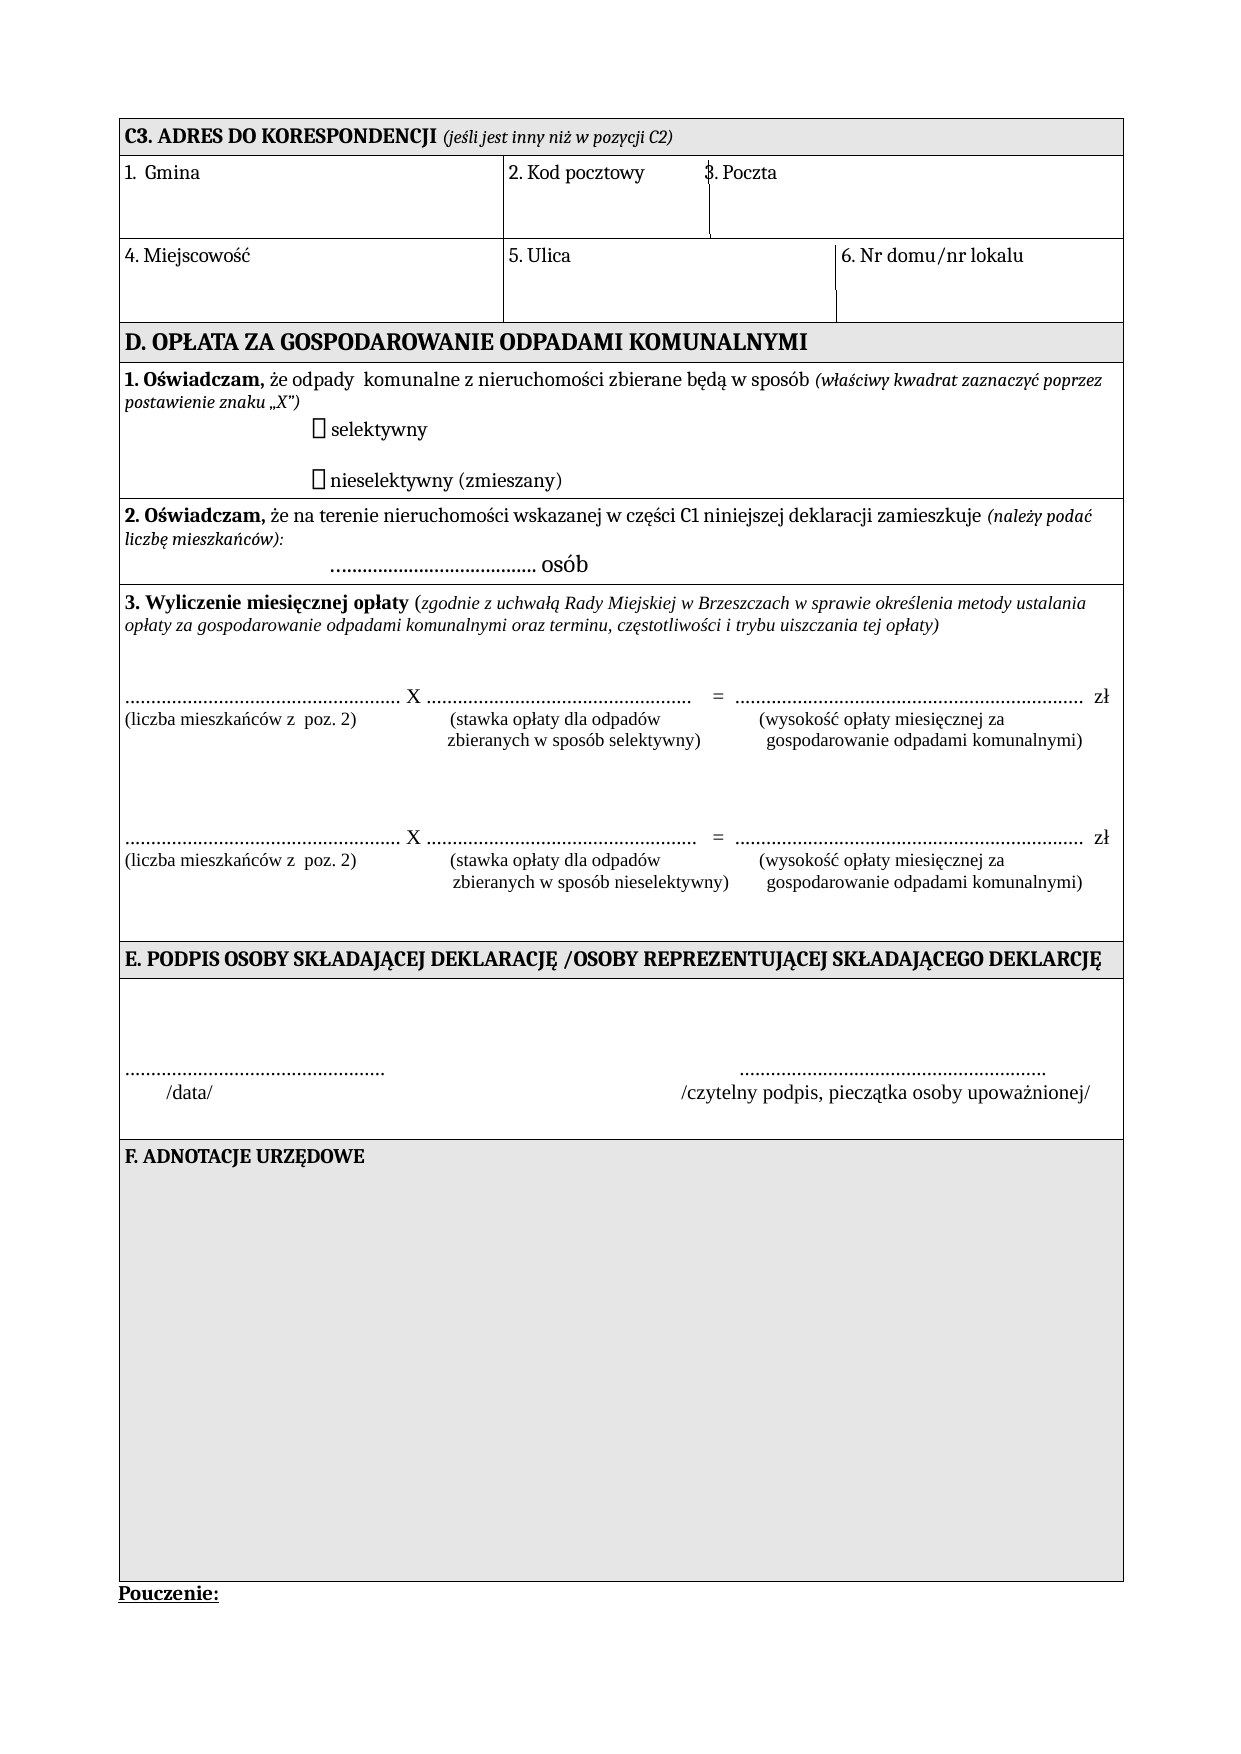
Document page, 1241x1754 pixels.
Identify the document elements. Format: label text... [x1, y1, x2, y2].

table_cell 1. Gmina [120, 156, 503, 238]
table_cell 2. Oświadczam, że na terenie nieruchomości wskazanej w części C1 niniejszej deklaracji zamieszkuje (należy podać liczbę mieszkańców): …..................................... osób [120, 499, 1123, 584]
table_cell 4. Miejscowość [120, 239, 503, 322]
text Pouczenie: [118, 1582, 1122, 1605]
table_cell 1. Oświadczam, że odpady komunalne z nieruchomości zbierane będą w sposób (właściwy kwadrat zaznaczyć poprzez postawienie znaku „X”) ⎕ selektywny ⎕ nieselektywny (zmieszany) [120, 363, 1123, 498]
table_cell .................................................. ........................................................... /data/ /czytelny podpis, pieczątka osoby upoważnionej/ [120, 979, 1123, 1138]
table_cell 2. Kod pocztowy 3. Poczta [504, 156, 1123, 238]
table_cell D. OPŁATA ZA GOSPODAROWANIE ODPADAMI KOMUNALNYMI [120, 323, 1123, 362]
table_cell C3. ADRES DO KORESPONDENCJI (jeśli jest inny niż w pozycji C2) [120, 119, 1123, 155]
table_cell 3. Wyliczenie miesięcznej opłaty (zgodnie z uchwałą Rady Miejskiej w Brzeszczach w sprawie określenia metody ustalania opłaty za gospodarowanie odpadami komunalnymi oraz terminu, częstotliwości i trybu uiszczania tej opłaty) ..................................................... X ................................................... = ................................................................... zł (liczba mieszkańców z poz. 2) (stawka opłaty dla odpadów (wysokość opłaty miesięcznej za zbieranych w sposób selektywny) gospodarowanie odpadami komunalnymi) ..................................................... X .................................................... = ................................................................... zł (liczba mieszkańców z poz. 2) (stawka opłaty dla odpadów (wysokość opłaty miesięcznej za zbieranych w sposób nieselektywny) gospodarowanie odpadami komunalnymi) [120, 585, 1123, 941]
table_cell 5. Ulica 6. Nr domu/nr lokalu [504, 239, 1123, 322]
table_cell E. PODPIS OSOBY SKŁADAJĄCEJ DEKLARACJĘ /OSOBY REPREZENTUJĄCEJ SKŁADAJĄCEGO DEKLARCJĘ [120, 942, 1123, 978]
table_cell F. ADNOTACJE URZĘDOWE [120, 1140, 1123, 1581]
